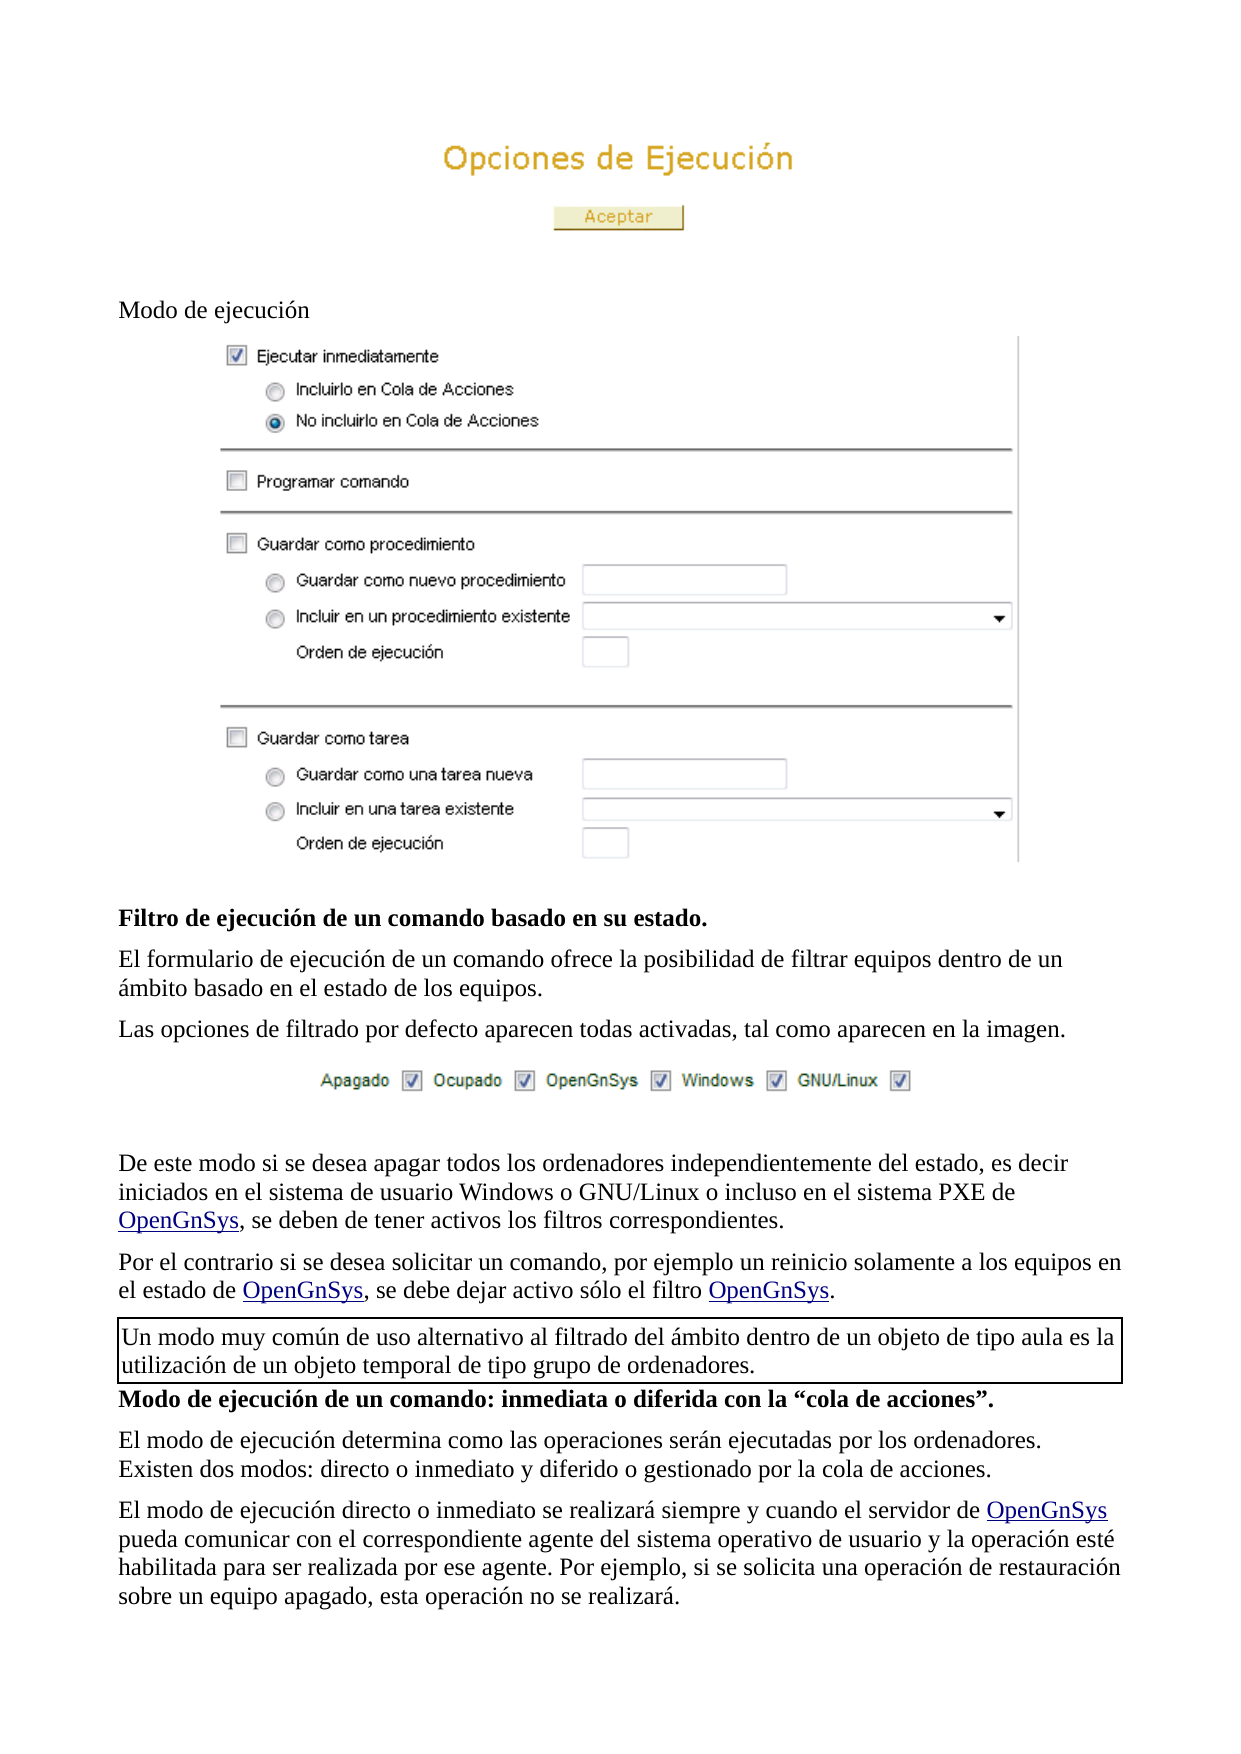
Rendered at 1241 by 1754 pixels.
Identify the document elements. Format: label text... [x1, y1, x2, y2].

text El modo de ejecución directo o inmediato se realizará siempre y cuando el servidor de OpenGnSys pueda comunicar con el correspondiente agente del sistema operativo de usuario y la operación esté habilitada para ser realizada por ese agente. Por ejemplo, si se solicita una operación de restauración sobre un equipo apagado, esta operación no se realizará. [118, 1495, 1122, 1610]
text Por el contrario si se desea solicitar un comando, por ejemplo un reinicio solamente a los equipos en el estado de OpenGnSys, se debe dejar activo sólo el filtro OpenGnSys. [118, 1247, 1122, 1304]
text De este modo si se desea apagar todos los ordenadores independientemente del estado, es decir iniciados en el sistema de usuario Windows o GNU/Linux o incluso en el sistema PXE de OpenGnSys, se deben de tener activos los filtros correspondientes. [118, 1148, 1122, 1234]
text Modo de ejecución de un comando: inmediata o diferida con la “cola de acciones”. [118, 1384, 1122, 1412]
text Las opciones de filtrado por defecto aparecen todas activadas, tal como aparecen en la imagen. [118, 1014, 1122, 1043]
text El formulario de ejecución de un comando ofrece la posibilidad de filtrar equipos dentro de un ámbito basado en el estado de los equipos. [118, 944, 1122, 1002]
table_header Un modo muy común de uso alternativo al filtrado del ámbito dentro de un objeto de tipo aula es la utilización de un objeto temporal de tipo grupo de ordenadores. [119, 1319, 1121, 1382]
text Modo de ejecución [118, 295, 1122, 324]
text Filtro de ejecución de un comando basado en su estado. [118, 903, 1122, 932]
text El modo de ejecución determina como las operaciones serán ejecutadas por los ordenadores. Existen dos modos: directo o inmediato y diferido o gestionado por la cola de acciones. [118, 1425, 1122, 1482]
